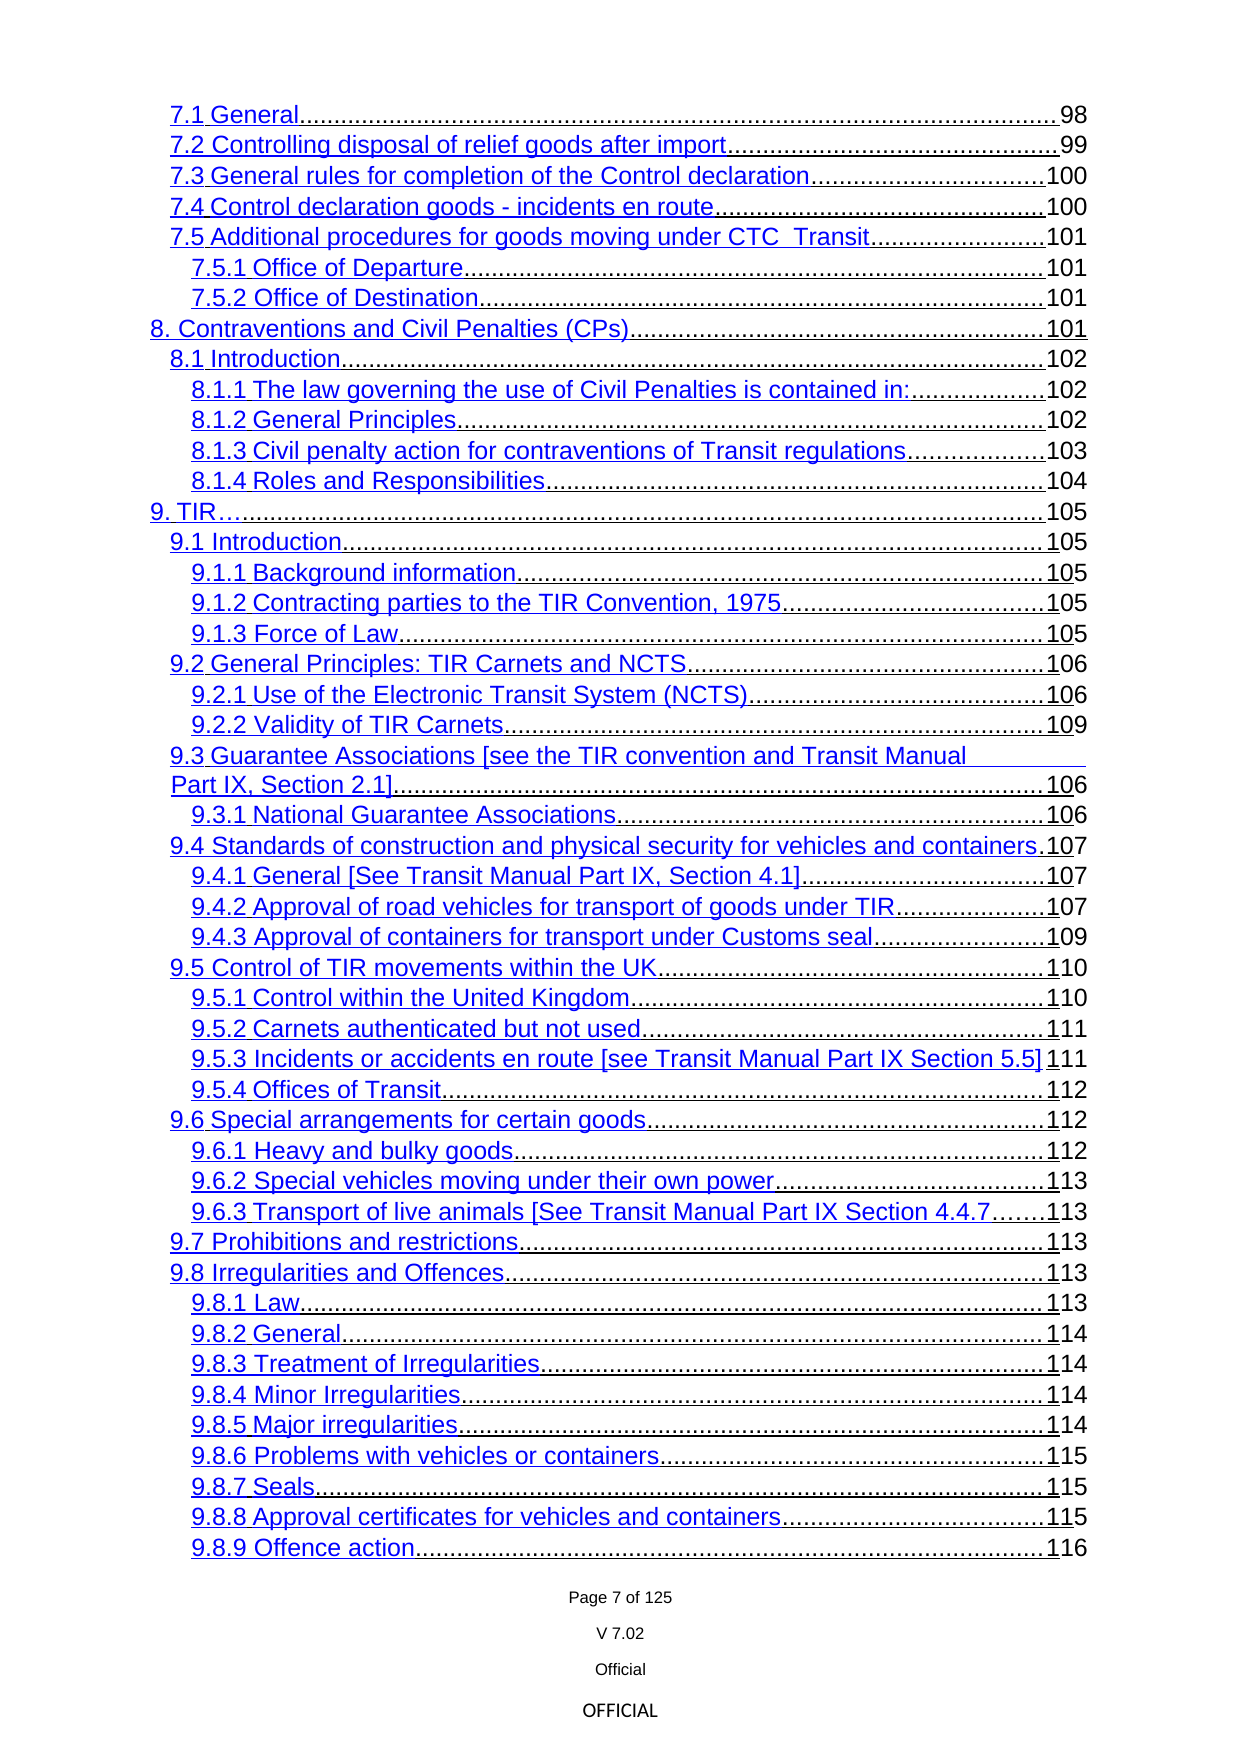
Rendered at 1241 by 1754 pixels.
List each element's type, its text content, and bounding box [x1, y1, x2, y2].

text 9.8 Irregularities and Offences 113 [169, 1257, 1089, 1288]
text 9.1.1 Background information 105 [191, 557, 1089, 587]
text 7.2 Controlling disposal of relief goods after import 99 [169, 129, 1089, 160]
text 8.1.1 The law governing the use of Civil Penalties is contained in: 102 [191, 374, 1089, 404]
text 9.2.1 Use of the Electronic Transit System (NCTS) 106 [191, 679, 1089, 709]
text 9.4.2 Approval of road vehicles for transport of goods under TIR 107 [191, 891, 1089, 921]
text 8.1.3 Civil penalty action for contraventions of Transit regulations 103 [191, 435, 1089, 465]
text 9.6.1 Heavy and bulky goods 112 [191, 1135, 1089, 1166]
text 9.3.1 National Guarantee Associations 106 [191, 799, 1089, 830]
text 7.3 General rules for completion of the Control declaration 100 [169, 160, 1089, 191]
text 9.3 Guarantee Associations [see the TIR convention and Transit Manual Part IX, Section 2.1] 106 [169, 740, 1089, 799]
text 9.7 Prohibitions and restrictions 113 [169, 1227, 1089, 1257]
text 9.2.2 Validity of TIR Carnets 109 [191, 709, 1089, 740]
text 9.4.3 Approval of containers for transport under Customs seal 109 [191, 921, 1089, 952]
text 7.5.1 Office of Departure 101 [191, 252, 1089, 282]
text 9.1.3 Force of Law 105 [191, 618, 1089, 648]
text 9.6.2 Special vehicles moving under their own power 113 [191, 1166, 1089, 1196]
text 9.8.4 Minor Irregularities 114 [191, 1379, 1089, 1410]
text 9.6 Special arrangements for certain goods 112 [169, 1104, 1089, 1135]
text 9.1.2 Contracting parties to the TIR Convention, 1975 105 [191, 587, 1089, 618]
text 9.8.6 Problems with vehicles or containers 115 [191, 1440, 1089, 1471]
text 8.1.4 Roles and Responsibilities 104 [191, 465, 1089, 496]
text 9.8.7 Seals 115 [191, 1471, 1089, 1501]
text 9.8.5 Major irregularities 114 [191, 1410, 1089, 1440]
text 9.4 Standards of construction and physical security for vehicles and containers 107 [169, 830, 1089, 860]
text 9.5.3 Incidents or accidents en route [see Transit Manual Part IX Section 5.5] 111 [191, 1043, 1089, 1074]
text 9.8.8 Approval certificates for vehicles and containers 115 [191, 1501, 1089, 1532]
text 8. Contraventions and Civil Penalties (CPs) 101 [150, 313, 1089, 343]
text 7.5.2 Office of Destination 101 [191, 282, 1089, 313]
text 9.6.3 Transport of live animals [See Transit Manual Part IX Section 4.4.7 113 [191, 1196, 1089, 1227]
text 9.5.1 Control within the United Kingdom 110 [191, 982, 1089, 1013]
text 9. TIR… 105 [150, 496, 1089, 526]
text 8.1.2 General Principles 102 [191, 404, 1089, 435]
text 7.4 Control declaration goods - incidents en route 100 [169, 191, 1089, 221]
text 7.5 Additional procedures for goods moving under CTC Transit 101 [169, 221, 1089, 252]
text 9.1 Introduction 105 [169, 526, 1089, 557]
text 9.5 Control of TIR movements within the UK 110 [169, 952, 1089, 982]
text 9.4.1 General [See Transit Manual Part IX, Section 4.1] 107 [191, 860, 1089, 891]
text 7.1 General 98 [169, 99, 1089, 129]
text 9.8.3 Treatment of Irregularities 114 [191, 1349, 1089, 1379]
text 9.5.4 Offices of Transit 112 [191, 1074, 1089, 1104]
text 9.2 General Principles: TIR Carnets and NCTS 106 [169, 648, 1089, 679]
text 9.8.9 Offence action 116 [191, 1532, 1089, 1562]
text 9.5.2 Carnets authenticated but not used 111 [191, 1013, 1089, 1043]
text 8.1 Introduction 102 [169, 343, 1089, 374]
text 9.8.2 General 114 [191, 1318, 1089, 1349]
text 9.8.1 Law 113 [191, 1288, 1089, 1318]
